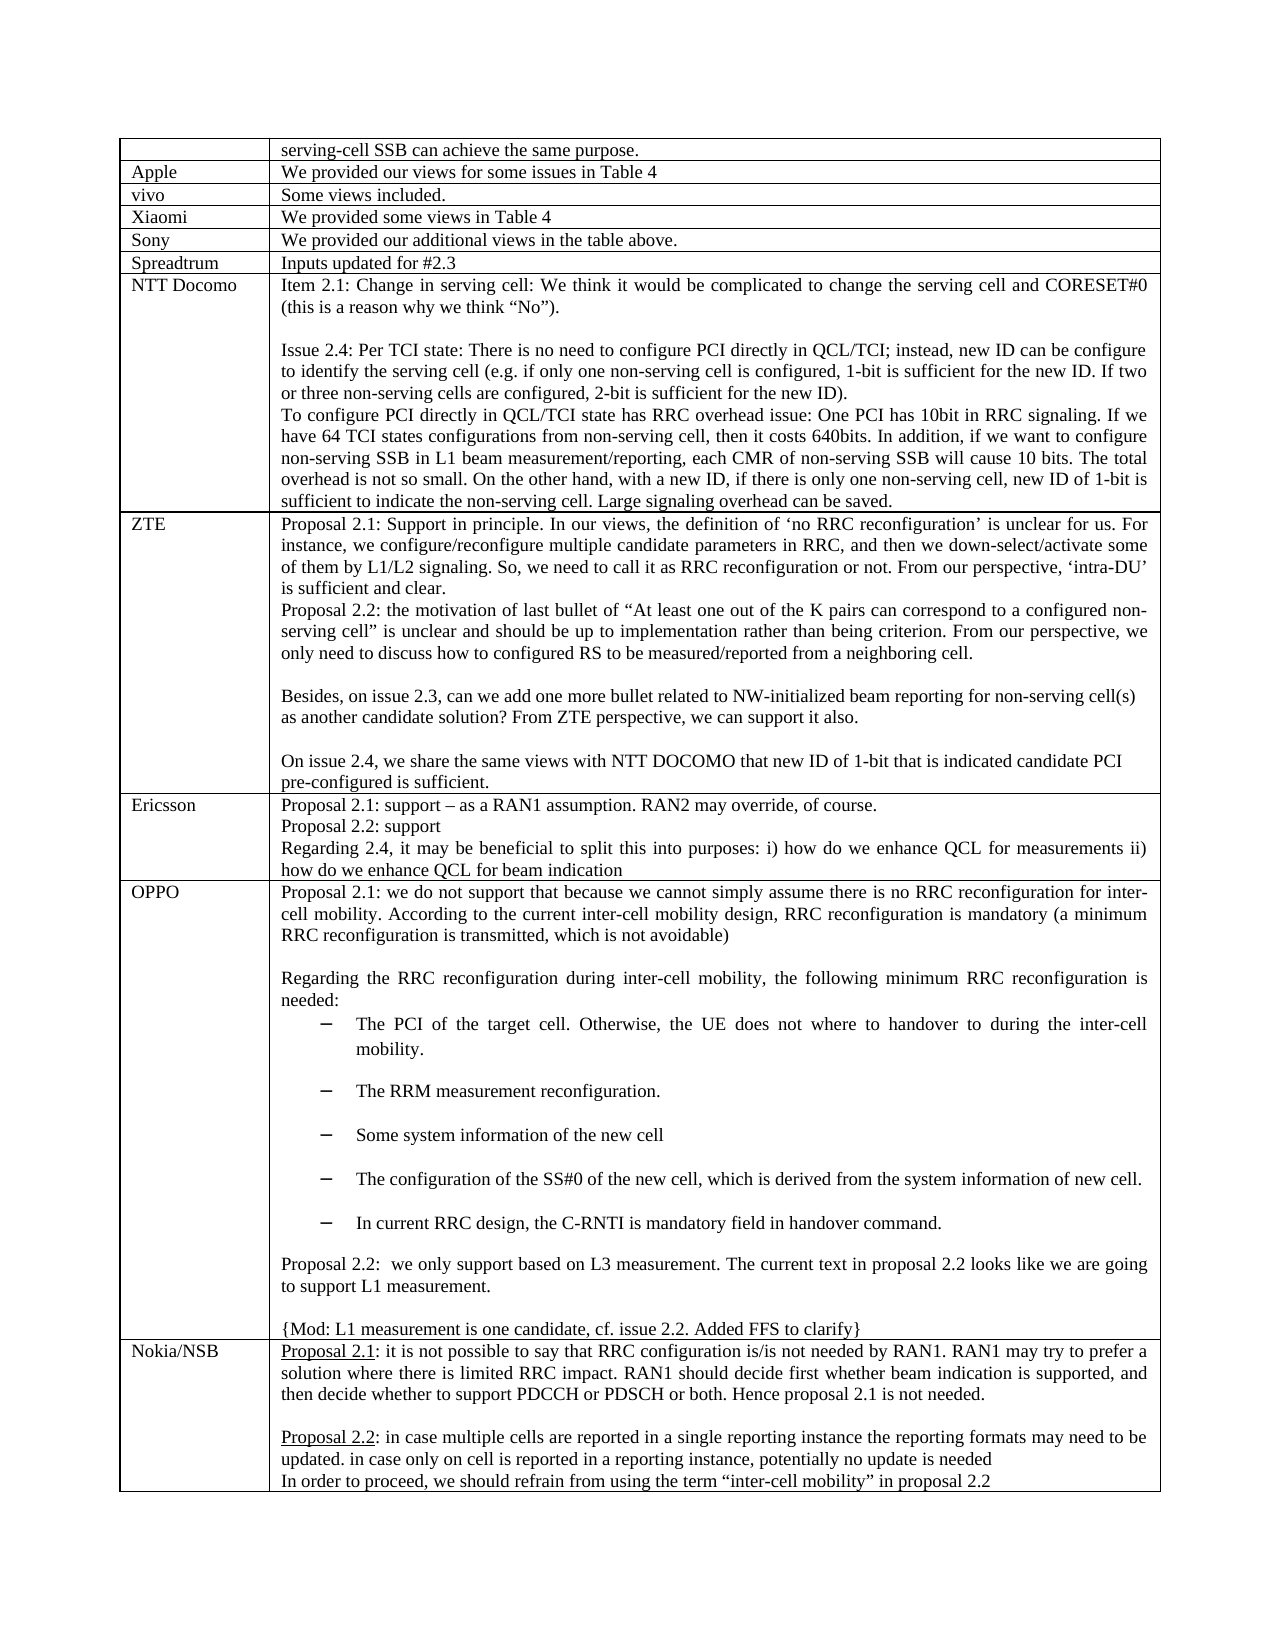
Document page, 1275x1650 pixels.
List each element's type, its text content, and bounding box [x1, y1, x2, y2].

table_cell Ericsson [121, 794, 269, 880]
table_cell vivo [121, 184, 269, 205]
table_cell Apple [121, 161, 269, 183]
table_cell Proposal 2.1: we do not support that because we cannot simply assume there is no RRC reconfiguration for inter-cell mobility. According to the current inter-cell mobility design, RRC reconfiguration is mandatory (a minimum RRC reconfiguration is transmitted, which is not avoidable) Regarding the RRC reconfiguration during inter-cell mobility, the following minimum RRC reconfiguration is needed: The PCI of the target cell. Otherwise, the UE does not where to handover to during the inter-cell mobility. The RRM measurement reconfiguration. Some system information of the new cell The configuration of the SS#0 of the new cell, which is derived from the system information of new cell. In current RRC design, the C-RNTI is mandatory field in handover command. Proposal 2.2: we only support based on L3 measurement. The current text in proposal 2.2 looks like we are going to support L1 measurement. {Mod: L1 measurement is one candidate, cf. issue 2.2. Added FFS to clarify} [270, 881, 1160, 1339]
table_cell We provided some views in Table 4 [270, 206, 1160, 228]
table_cell We provided our additional views in the table above. [270, 229, 1160, 251]
table_cell OPPO [121, 881, 269, 1339]
table_cell serving-cell SSB can achieve the same purpose. [270, 139, 1160, 160]
table_cell [121, 139, 269, 160]
table_cell Inputs updated for #2.3 [270, 252, 1160, 273]
table_cell Nokia/NSB [121, 1340, 269, 1491]
table_cell Proposal 2.1: it is not possible to say that RRC configuration is/is not needed by RAN1. RAN1 may try to prefer a solution where there is limited RRC impact. RAN1 should decide first whether beam indication is supported, and then decide whether to support PDCCH or PDSCH or both. Hence proposal 2.1 is not needed. Proposal 2.2: in case multiple cells are reported in a single reporting instance the reporting formats may need to be updated. in case only on cell is reported in a reporting instance, potentially no update is needed In order to proceed, we should refrain from using the term “inter-cell mobility” in proposal 2.2 [270, 1340, 1160, 1491]
table_cell Item 2.1: Change in serving cell: We think it would be complicated to change the serving cell and CORESET#0 (this is a reason why we think “No”). Issue 2.4: Per TCI state: There is no need to configure PCI directly in QCL/TCI; instead, new ID can be configure to identify the serving cell (e.g. if only one non-serving cell is configured, 1-bit is sufficient for the new ID. If two or three non-serving cells are configured, 2-bit is sufficient for the new ID). To configure PCI directly in QCL/TCI state has RRC overhead issue: One PCI has 10bit in RRC signaling. If we have 64 TCI states configurations from non-serving cell, then it costs 640bits. In addition, if we want to configure non-serving SSB in L1 beam measurement/reporting, each CMR of non-serving SSB will cause 10 bits. The total overhead is not so small. On the other hand, with a new ID, if there is only one non-serving cell, new ID of 1-bit is sufficient to indicate the non-serving cell. Large signaling overhead can be saved. [270, 274, 1160, 511]
table_cell Proposal 2.1: Support in principle. In our views, the definition of ‘no RRC reconfiguration’ is unclear for us. For instance, we configure/reconfigure multiple candidate parameters in RRC, and then we down-select/activate some of them by L1/L2 signaling. So, we need to call it as RRC reconfiguration or not. From our perspective, ‘intra-DU’ is sufficient and clear. Proposal 2.2: the motivation of last bullet of “At least one out of the K pairs can correspond to a configured non-serving cell” is unclear and should be up to implementation rather than being criterion. From our perspective, we only need to discuss how to configured RS to be measured/reported from a neighboring cell. Besides, on issue 2.3, can we add one more bullet related to NW-initialized beam reporting for non-serving cell(s) as another candidate solution? From ZTE perspective, we can support it also. On issue 2.4, we share the same views with NTT DOCOMO that new ID of 1-bit that is indicated candidate PCI pre-configured is sufficient. [270, 513, 1160, 793]
table_cell Xiaomi [121, 206, 269, 228]
table_cell Spreadtrum [121, 252, 269, 273]
table_cell We provided our views for some issues in Table 4 [270, 161, 1160, 183]
table_cell NTT Docomo [121, 274, 269, 511]
table_cell Sony [121, 229, 269, 251]
table_cell Proposal 2.1: support – as a RAN1 assumption. RAN2 may override, of course. Proposal 2.2: support Regarding 2.4, it may be beneficial to split this into purposes: i) how do we enhance QCL for measurements ii) how do we enhance QCL for beam indication [270, 794, 1160, 880]
table_cell Some views included. [270, 184, 1160, 205]
table_cell ZTE [121, 513, 269, 793]
